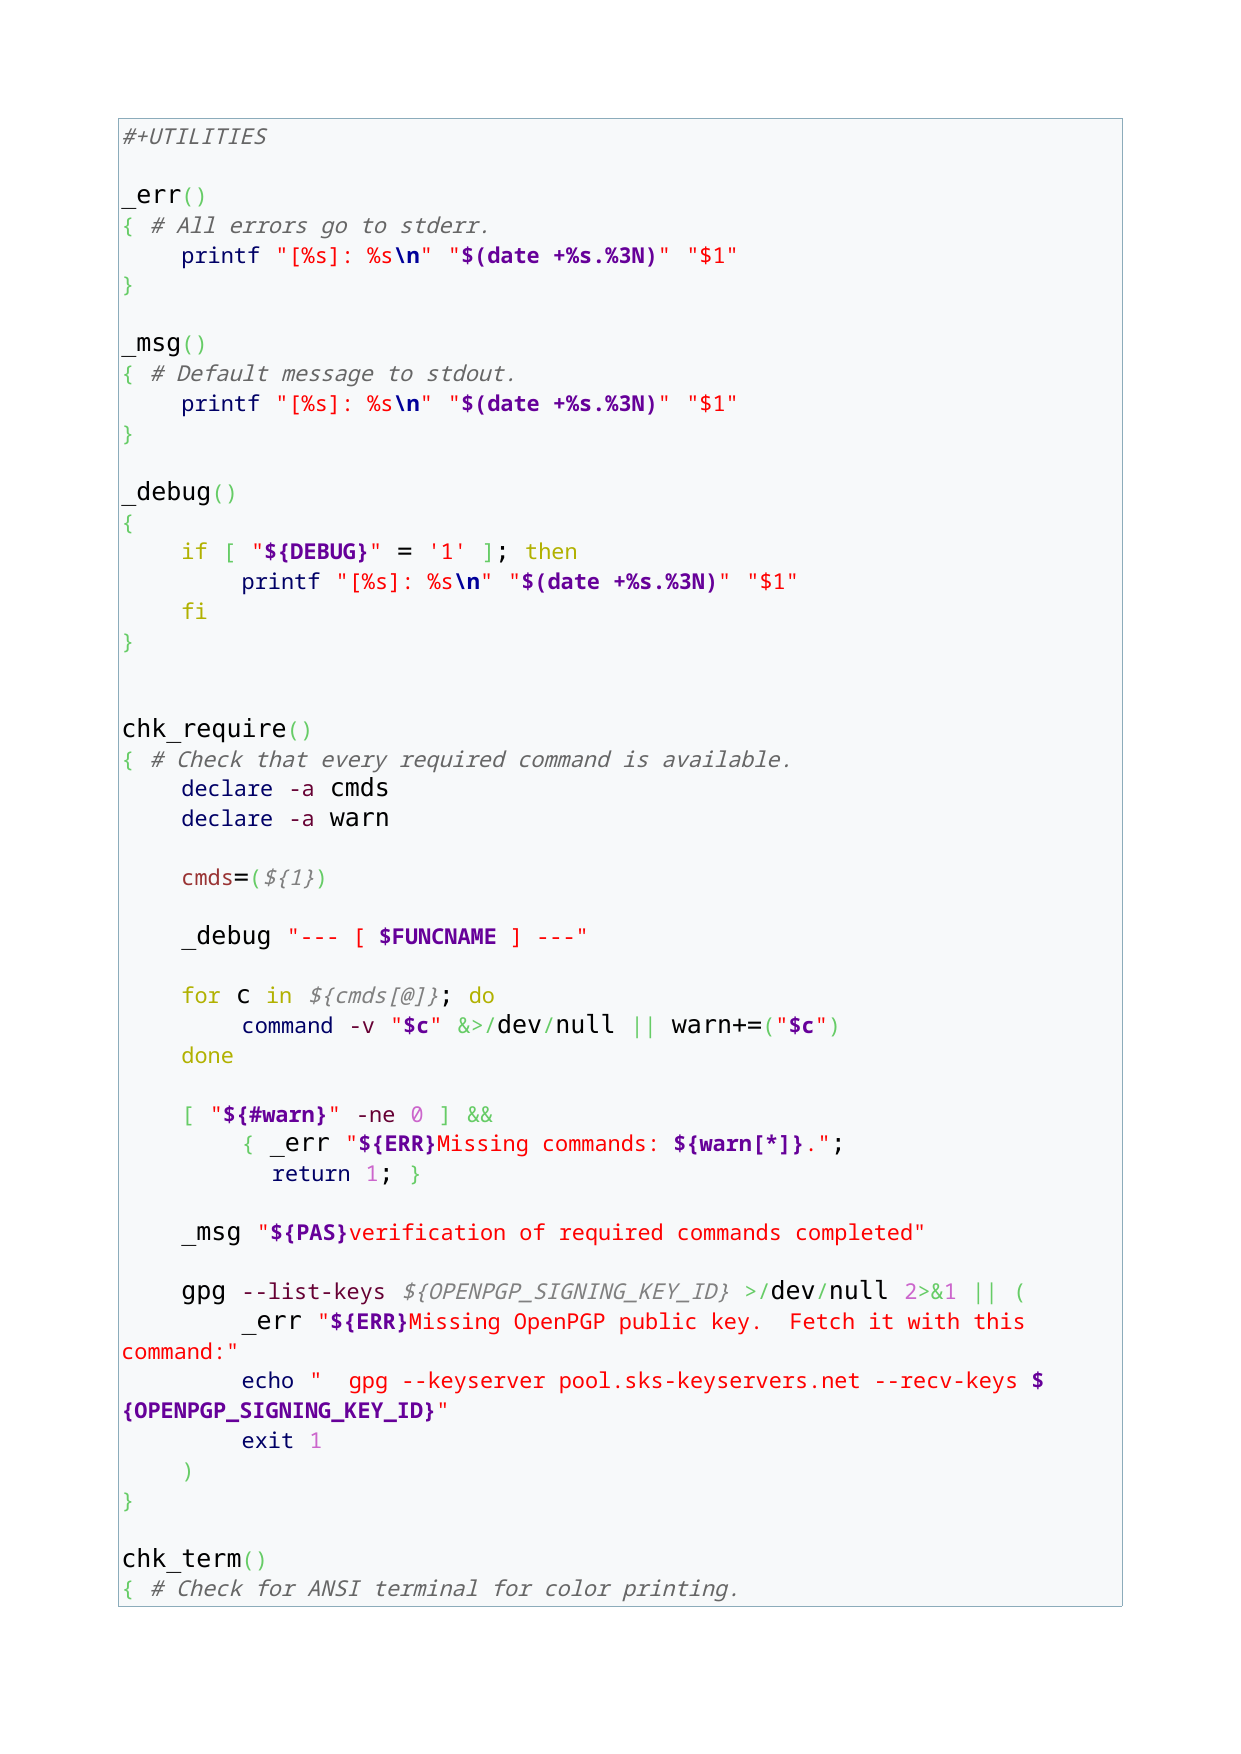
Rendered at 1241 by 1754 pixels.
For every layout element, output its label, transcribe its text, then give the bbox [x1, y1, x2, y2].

table_header ------------------------------------------------------------------------------ #+UTILITIES _err() { # All errors go to stderr. printf "[%s]: %s\n" "$(date +%s.%3N)" "$1" } _msg() { # Default message to stdout. printf "[%s]: %s\n" "$(date +%s.%3N)" "$1" } _debug() { if [ "${DEBUG}" = '1' ]; then printf "[%s]: %s\n" "$(date +%s.%3N)" "$1" fi } chk_require() { # Check that every required command is available. declare -a cmds declare -a warn cmds=(${1}) _debug "--- [ $FUNCNAME ] ---" for c in ${cmds[@]}; do command -v "$c" &>/dev/null || warn+=("$c") done [ "${#warn}" -ne 0 ] && { _err "${ERR}Missing commands: ${warn[*]}."; return 1; } _msg "${PAS}verification of required commands completed" gpg --list-keys ${OPENPGP_SIGNING_KEY_ID} >/dev/null 2>&1 || ( _err "${ERR}Missing OpenPGP public key. Fetch it with this command:" echo " gpg --keyserver pool.sks-keyservers.net --recv-keys ${OPENPGP_SIGNING_KEY_ID}" exit 1 ) } chk_term() { # Check for ANSI terminal for color printing. [119, 119, 1122, 1606]
